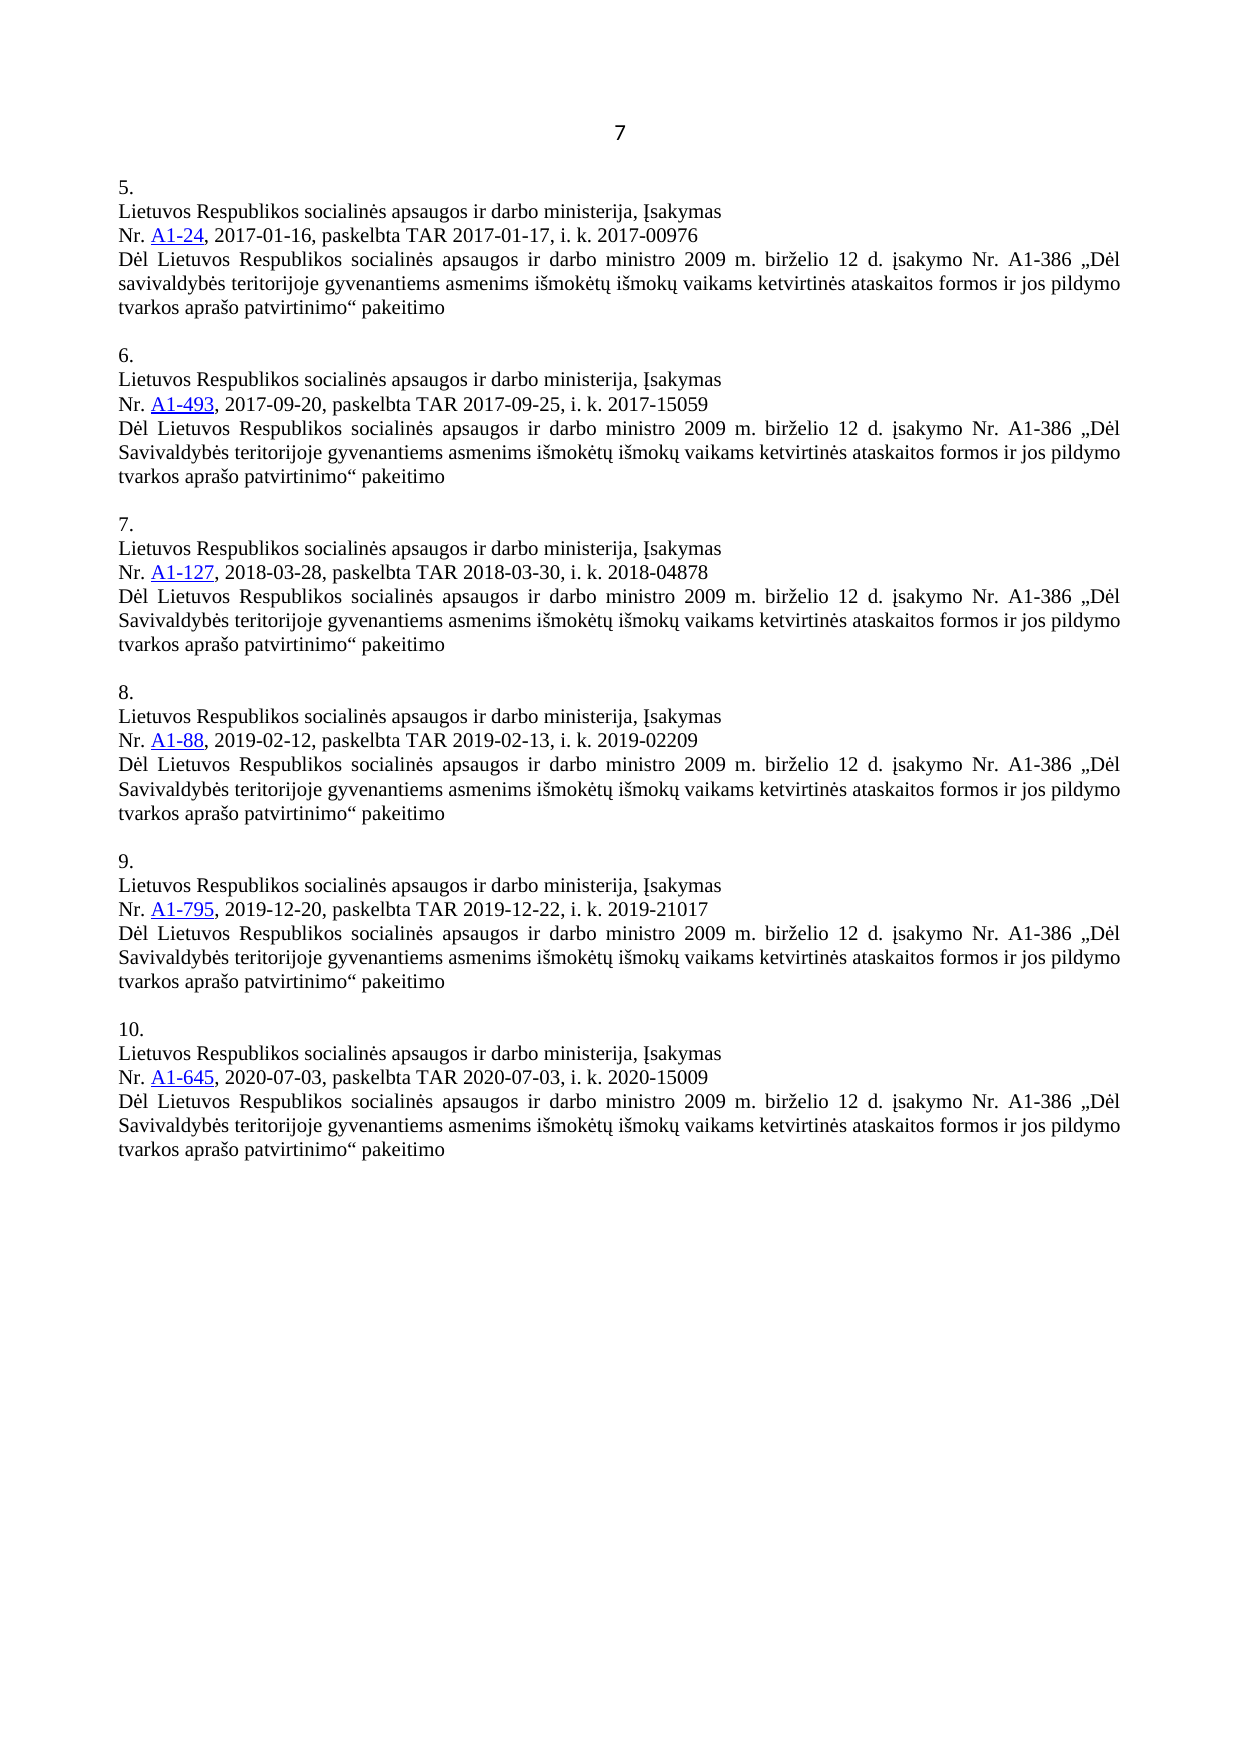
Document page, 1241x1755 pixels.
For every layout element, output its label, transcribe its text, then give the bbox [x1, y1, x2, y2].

text 8. [118, 680, 1122, 704]
text Lietuvos Respublikos socialinės apsaugos ir darbo ministerija, Įsakymas [118, 873, 1122, 897]
text Dėl Lietuvos Respublikos socialinės apsaugos ir darbo ministro 2009 m. birželio 12 d. įsakymo Nr. A1-386 „Dėl savivaldybės teritorijoje gyvenantiems asmenims išmokėtų išmokų vaikams ketvirtinės ataskaitos formos ir jos pildymo tvarkos aprašo patvirtinimo“ pakeitimo [118, 247, 1122, 319]
text 5. [118, 175, 1122, 199]
text Dėl Lietuvos Respublikos socialinės apsaugos ir darbo ministro 2009 m. birželio 12 d. įsakymo Nr. A1-386 „Dėl Savivaldybės teritorijoje gyvenantiems asmenims išmokėtų išmokų vaikams ketvirtinės ataskaitos formos ir jos pildymo tvarkos aprašo patvirtinimo“ pakeitimo [118, 921, 1122, 993]
text Lietuvos Respublikos socialinės apsaugos ir darbo ministerija, Įsakymas [118, 704, 1122, 728]
text Lietuvos Respublikos socialinės apsaugos ir darbo ministerija, Įsakymas [118, 536, 1122, 560]
text Lietuvos Respublikos socialinės apsaugos ir darbo ministerija, Įsakymas [118, 199, 1122, 223]
text 6. [118, 343, 1122, 367]
text Lietuvos Respublikos socialinės apsaugos ir darbo ministerija, Įsakymas [118, 1041, 1122, 1065]
text Nr. A1-88, 2019-02-12, paskelbta TAR 2019-02-13, i. k. 2019-02209 [118, 728, 1122, 752]
text Nr. A1-24, 2017-01-16, paskelbta TAR 2017-01-17, i. k. 2017-00976 [118, 223, 1122, 247]
text Lietuvos Respublikos socialinės apsaugos ir darbo ministerija, Įsakymas [118, 367, 1122, 391]
text 9. [118, 849, 1122, 873]
text Dėl Lietuvos Respublikos socialinės apsaugos ir darbo ministro 2009 m. birželio 12 d. įsakymo Nr. A1-386 „Dėl Savivaldybės teritorijoje gyvenantiems asmenims išmokėtų išmokų vaikams ketvirtinės ataskaitos formos ir jos pildymo tvarkos aprašo patvirtinimo“ pakeitimo [118, 584, 1122, 656]
text 10. [118, 1017, 1122, 1041]
text Nr. A1-127, 2018-03-28, paskelbta TAR 2018-03-30, i. k. 2018-04878 [118, 560, 1122, 584]
text 7. [118, 512, 1122, 536]
text Nr. A1-493, 2017-09-20, paskelbta TAR 2017-09-25, i. k. 2017-15059 [118, 391, 1122, 416]
text Dėl Lietuvos Respublikos socialinės apsaugos ir darbo ministro 2009 m. birželio 12 d. įsakymo Nr. A1-386 „Dėl Savivaldybės teritorijoje gyvenantiems asmenims išmokėtų išmokų vaikams ketvirtinės ataskaitos formos ir jos pildymo tvarkos aprašo patvirtinimo“ pakeitimo [118, 1089, 1122, 1161]
text Nr. A1-645, 2020-07-03, paskelbta TAR 2020-07-03, i. k. 2020-15009 [118, 1065, 1122, 1089]
text Dėl Lietuvos Respublikos socialinės apsaugos ir darbo ministro 2009 m. birželio 12 d. įsakymo Nr. A1-386 „Dėl Savivaldybės teritorijoje gyvenantiems asmenims išmokėtų išmokų vaikams ketvirtinės ataskaitos formos ir jos pildymo tvarkos aprašo patvirtinimo“ pakeitimo [118, 416, 1122, 488]
text Dėl Lietuvos Respublikos socialinės apsaugos ir darbo ministro 2009 m. birželio 12 d. įsakymo Nr. A1-386 „Dėl Savivaldybės teritorijoje gyvenantiems asmenims išmokėtų išmokų vaikams ketvirtinės ataskaitos formos ir jos pildymo tvarkos aprašo patvirtinimo“ pakeitimo [118, 752, 1122, 824]
text Nr. A1-795, 2019-12-20, paskelbta TAR 2019-12-22, i. k. 2019-21017 [118, 897, 1122, 921]
